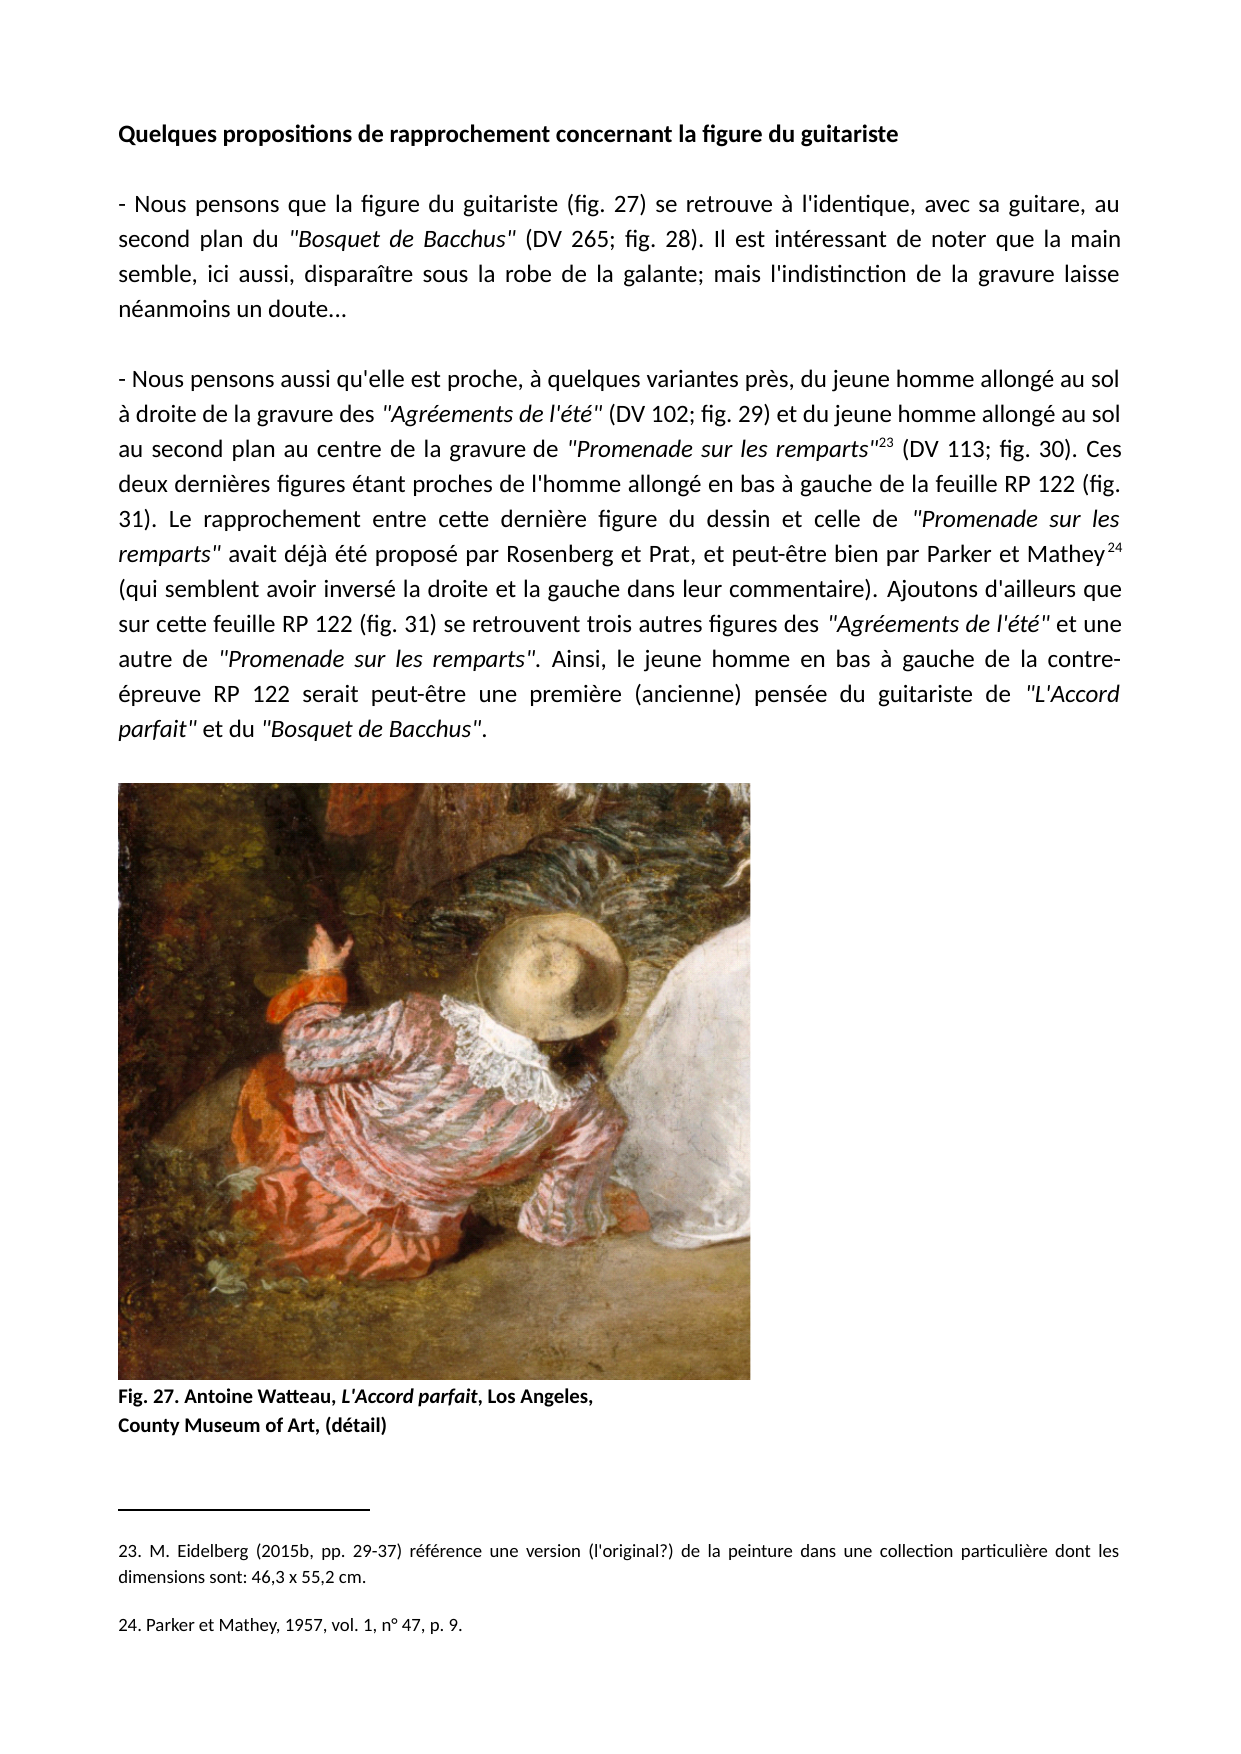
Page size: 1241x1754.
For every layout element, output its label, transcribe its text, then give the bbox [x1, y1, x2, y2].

text - Nous pensons aussi qu'elle est proche, à quelques variantes près, du jeune homme allongé au sol à droite de la gravure des "Agréements de l'été" (DV 102; fig. 29) et du jeune homme allongé au sol au second plan au centre de la gravure de "Promenade sur les remparts" (DV 113; fig. 30). Ces deux dernières figures étant proches de l'homme allongé en bas à gauche de la feuille RP 122 (fig. 31). Le rapprochement entre cette dernière figure du dessin et celle de "Promenade sur les remparts" avait déjà été proposé par Rosenberg et Prat, et peut-être bien par Parker et Mathey (qui semblent avoir inversé la droite et la gauche dans leur commentaire). Ajoutons d'ailleurs que sur cette feuille RP 122 (fig. 31) se retrouvent trois autres figures des "Agréements de l'été" et une autre de "Promenade sur les remparts". Ainsi, le jeune homme en bas à gauche de la contre-épreuve RP 122 serait peut-être une première (ancienne) pensée du guitariste de "L'Accord parfait" et du "Bosquet de Bacchus". [118, 363, 1122, 744]
text Fig. 27. Antoine Watteau, L'Accord parfait, Los Angeles, [118, 1383, 1122, 1408]
text - Nous pensons que la figure du guitariste (fig. 27) se retrouve à l'identique, avec sa guitare, au second plan du "Bosquet de Bacchus" (DV 265; fig. 28). Il est intéressant de noter que la main semble, ici aussi, disparaître sous la robe de la galante; mais l'indistinction de la gravure laisse néanmoins un doute... [118, 188, 1122, 324]
text . M. Eidelberg (2015b, pp. 29-37) référence une version (l'original?) de la peinture dans une collection particulière dont les dimensions sont: 46,3 x 55,2 cm. [118, 1539, 1122, 1589]
text Quelques propositions de rapprochement concernant la figure du guitariste [118, 118, 1122, 149]
text County Museum of Art, (détail) [118, 1412, 1122, 1438]
text . Parker et Mathey, 1957, vol. 1, n° 47, p. 9. [118, 1613, 1122, 1636]
